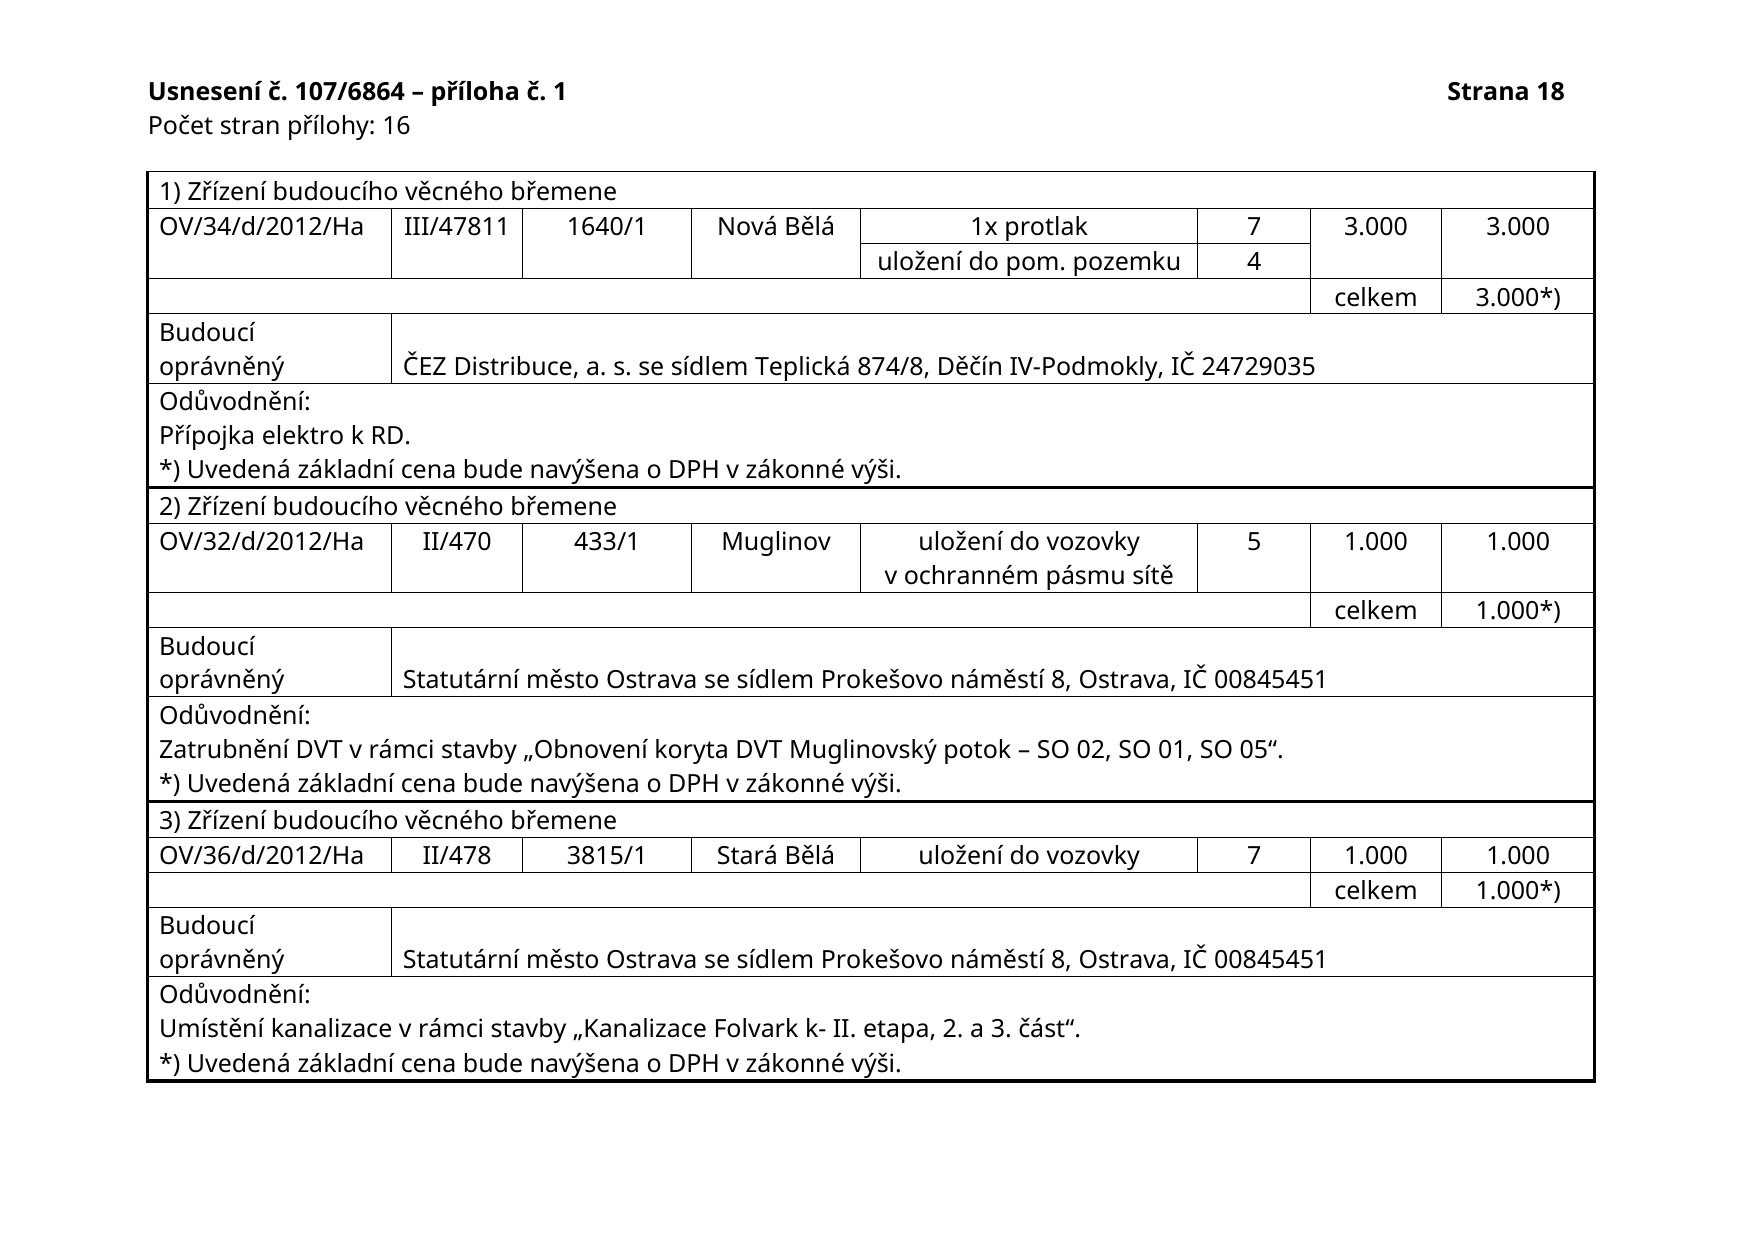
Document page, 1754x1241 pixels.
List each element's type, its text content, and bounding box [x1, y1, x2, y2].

table_cell 3) Zřízení budoucího věcného břemene [149, 803, 1593, 837]
table_cell Budoucí oprávněný [149, 314, 391, 382]
table_cell celkem [1311, 279, 1441, 313]
table_cell celkem [1311, 873, 1441, 907]
table_cell Odůvodnění: Zatrubnění DVT v rámci stavby „Obnovení koryta DVT Muglinovský potok – SO 02, SO 01, SO 05“. *) Uvedená základní cena bude navýšena o DPH v zákonné výši. [149, 697, 1593, 799]
table_cell ČEZ Distribuce, a. s. se sídlem Teplická 874/8, Děčín IV-Podmokly, IČ 24729035 [392, 314, 1593, 382]
table_cell Nová Bělá [692, 209, 860, 278]
table_cell 2) Zřízení budoucího věcného břemene [149, 489, 1593, 523]
table_cell 3.000 [1442, 209, 1593, 278]
table_cell III/47811 [392, 209, 522, 278]
table_cell Stará Bělá [692, 838, 860, 872]
table_cell 1640/1 [523, 209, 691, 278]
table_cell Budoucí oprávněný [149, 628, 391, 696]
table_cell 1.000 [1442, 838, 1593, 872]
table_cell 1.000*) [1442, 593, 1593, 627]
table_cell [149, 593, 1310, 627]
table_cell II/478 [392, 838, 522, 872]
table_cell II/470 [392, 524, 522, 592]
table_cell 433/1 [523, 524, 691, 592]
table_cell 1.000 [1311, 838, 1441, 872]
table_cell 3815/1 [523, 838, 691, 872]
table_cell Odůvodnění: Přípojka elektro k RD. *) Uvedená základní cena bude navýšena o DPH v zákonné výši. [149, 384, 1593, 486]
table_cell 4 [1198, 244, 1310, 278]
table_cell OV/36/d/2012/Ha [149, 838, 391, 872]
table_cell Statutární město Ostrava se sídlem Prokešovo náměstí 8, Ostrava, IČ 00845451 [392, 908, 1593, 976]
table_cell 3.000 [1311, 209, 1441, 278]
table_cell 1.000*) [1442, 873, 1593, 907]
table_cell OV/34/d/2012/Ha [149, 209, 391, 278]
table_cell 5 [1198, 524, 1310, 592]
table_cell uložení do vozovky [861, 838, 1197, 872]
table_cell 3.000*) [1442, 279, 1593, 313]
table_cell [149, 873, 1310, 907]
table_cell 1) Zřízení budoucího věcného břemene [149, 172, 1593, 208]
table_cell OV/32/d/2012/Ha [149, 524, 391, 592]
table_cell 1.000 [1311, 524, 1441, 592]
table_cell 1.000 [1442, 524, 1593, 592]
table_cell Odůvodnění: Umístění kanalizace v rámci stavby „Kanalizace Folvark k- II. etapa, 2. a 3. část“. *) Uvedená základní cena bude navýšena o DPH v zákonné výši. [149, 977, 1593, 1079]
table_cell Muglinov [692, 524, 860, 592]
table_cell 7 [1198, 209, 1310, 243]
table_cell 7 [1198, 838, 1310, 872]
table_cell celkem [1311, 593, 1441, 627]
table_cell Statutární město Ostrava se sídlem Prokešovo náměstí 8, Ostrava, IČ 00845451 [392, 628, 1593, 696]
table_cell Budoucí oprávněný [149, 908, 391, 976]
table_cell [149, 279, 1310, 313]
table_cell uložení do vozovky v ochranném pásmu sítě [861, 524, 1197, 592]
table_cell uložení do pom. pozemku [861, 244, 1197, 278]
table_cell 1x protlak [861, 209, 1197, 243]
